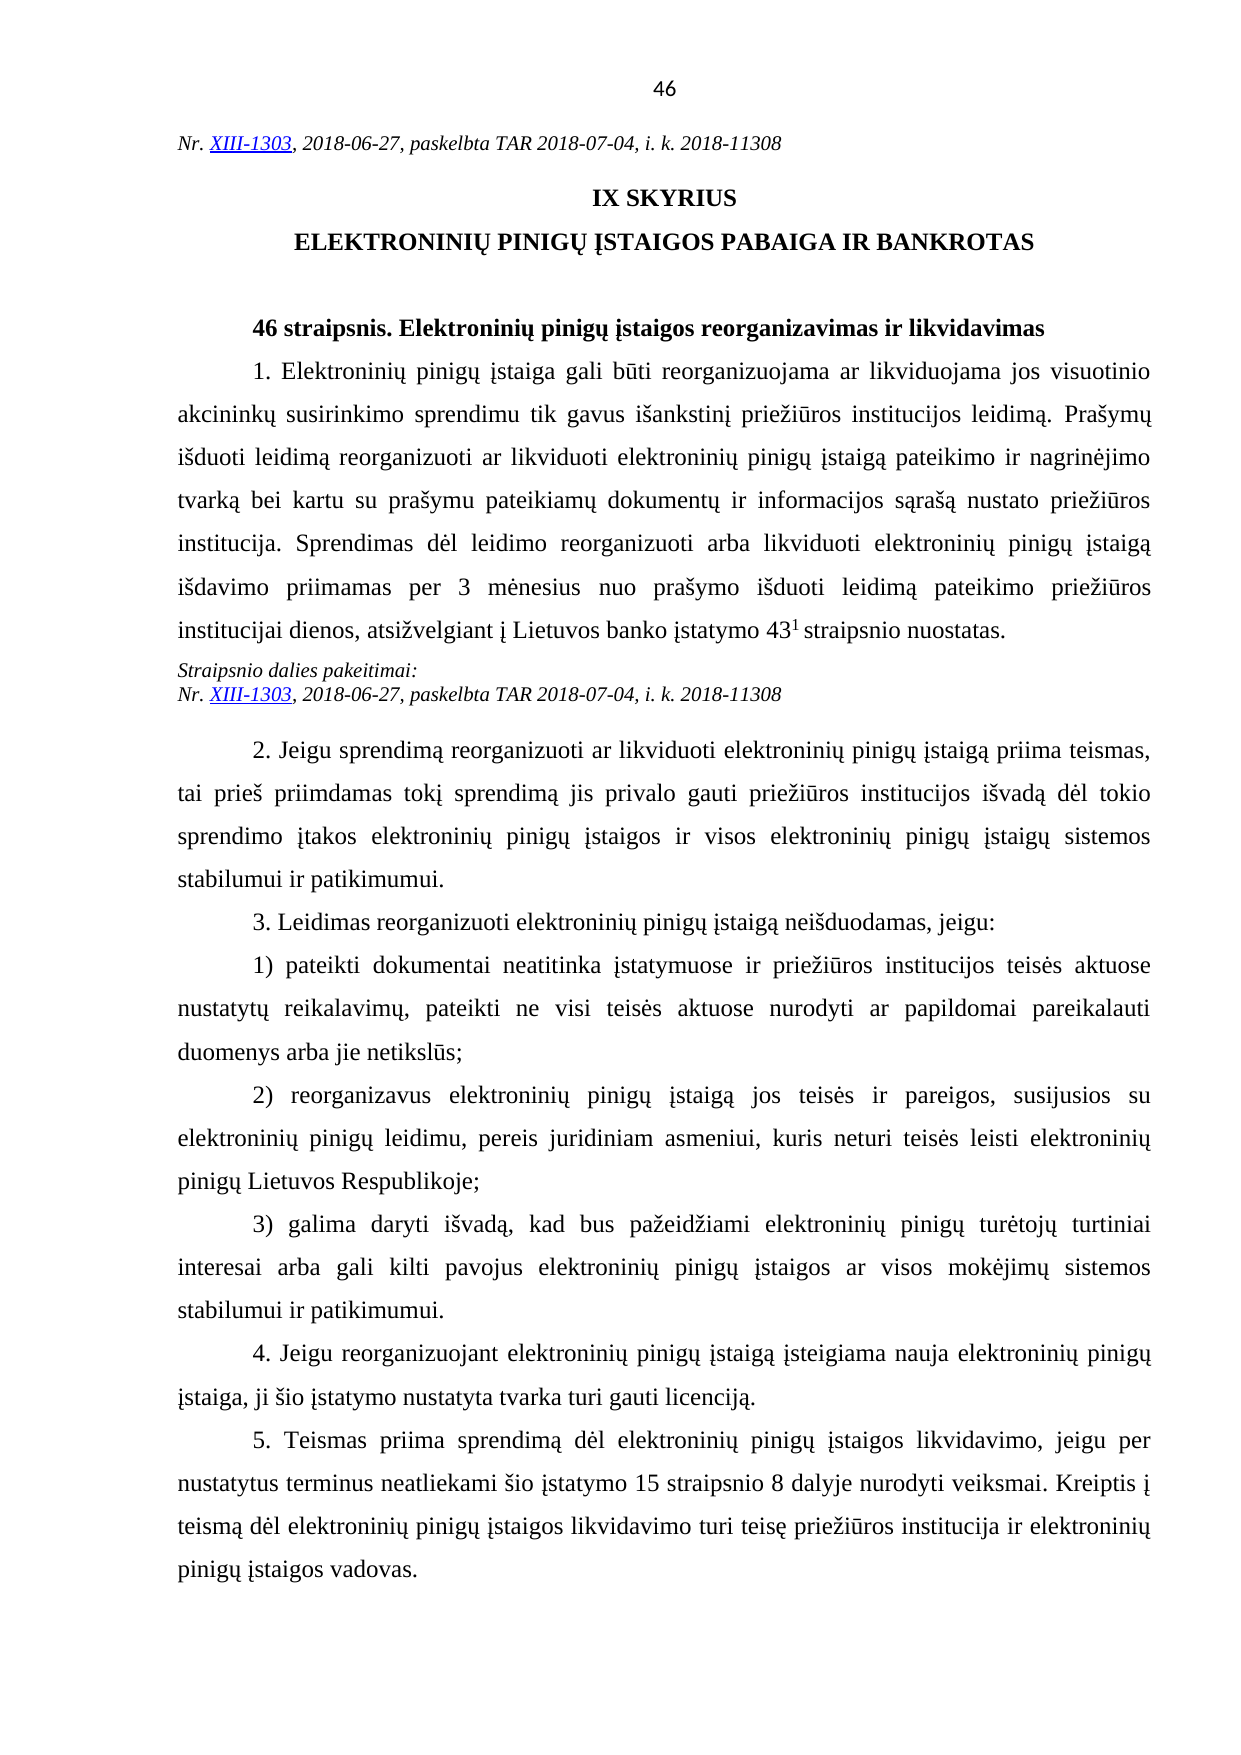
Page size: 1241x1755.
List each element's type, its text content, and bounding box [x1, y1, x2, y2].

text 1) pateikti dokumentai neatitinka įstatymuose ir priežiūros institucijos teisės aktuose nustatytų reikalavimų, pateikti ne visi teisės aktuose nurodyti ar papildomai pareikalauti duomenys arba jie netikslūs; [177, 950, 1152, 1065]
text 4. Jeigu reorganizuojant elektroninių pinigų įstaigą įsteigiama nauja elektroninių pinigų įstaiga, ji šio įstatymo nustatyta tvarka turi gauti licenciją. [177, 1338, 1152, 1410]
text 3. Leidimas reorganizuoti elektroninių pinigų įstaigą neišduodamas, jeigu: [177, 907, 1152, 936]
text 2. Jeigu sprendimą reorganizuoti ar likviduoti elektroninių pinigų įstaigą priima teismas, tai prieš priimdamas tokį sprendimą jis privalo gauti priežiūros institucijos išvadą dėl tokio sprendimo įtakos elektroninių pinigų įstaigos ir visos elektroninių pinigų įstaigų sistemos stabilumui ir patikimumui. [177, 735, 1152, 893]
text 1. Elektroninių pinigų įstaiga gali būti reorganizuojama ar likviduojama jos visuotinio akcininkų susirinkimo sprendimu tik gavus išankstinį priežiūros institucijos leidimą. Prašymų išduoti leidimą reorganizuoti ar likviduoti elektroninių pinigų įstaigą pateikimo ir nagrinėjimo tvarką bei kartu su prašymu pateikiamų dokumentų ir informacijos sąrašą nustato priežiūros institucija. Sprendimas dėl leidimo reorganizuoti arba likviduoti elektroninių pinigų įstaigą išdavimo priimamas per 3 mėnesius nuo prašymo išduoti leidimą pateikimo priežiūros institucijai dienos, atsižvelgiant į Lietuvos banko įstatymo 431 straipsnio nuostatas. [177, 356, 1152, 643]
text 2) reorganizavus elektroninių pinigų įstaigą jos teisės ir pareigos, susijusios su elektroninių pinigų leidimu, pereis juridiniam asmeniui, kuris neturi teisės leisti elektroninių pinigų Lietuvos Respublikoje; [177, 1080, 1152, 1195]
text 3) galima daryti išvadą, kad bus pažeidžiami elektroninių pinigų turėtojų turtiniai interesai arba gali kilti pavojus elektroninių pinigų įstaigos ar visos mokėjimų sistemos stabilumui ir patikimumui. [177, 1209, 1152, 1324]
text IX SKYRIUS [177, 183, 1152, 212]
text Nr. XIII-1303, 2018-06-27, paskelbta TAR 2018-07-04, i. k. 2018-11308 [177, 682, 1152, 706]
text ELEKTRONINIŲ PINIGŲ ĮSTAIGOS PABAIGA IR BANKROTAS [177, 227, 1152, 255]
text Straipsnio dalies pakeitimai: [177, 658, 1152, 682]
text Nr. XIII-1303, 2018-06-27, paskelbta TAR 2018-07-04, i. k. 2018-11308 [177, 131, 1152, 155]
text 5. Teismas priima sprendimą dėl elektroninių pinigų įstaigos likvidavimo, jeigu per nustatytus terminus neatliekami šio įstatymo 15 straipsnio 8 dalyje nurodyti veiksmai. Kreiptis į teismą dėl elektroninių pinigų įstaigos likvidavimo turi teisę priežiūros institucija ir elektroninių pinigų įstaigos vadovas. [177, 1425, 1152, 1583]
text 46 straipsnis. Elektroninių pinigų įstaigos reorganizavimas ir likvidavimas [177, 313, 1152, 342]
